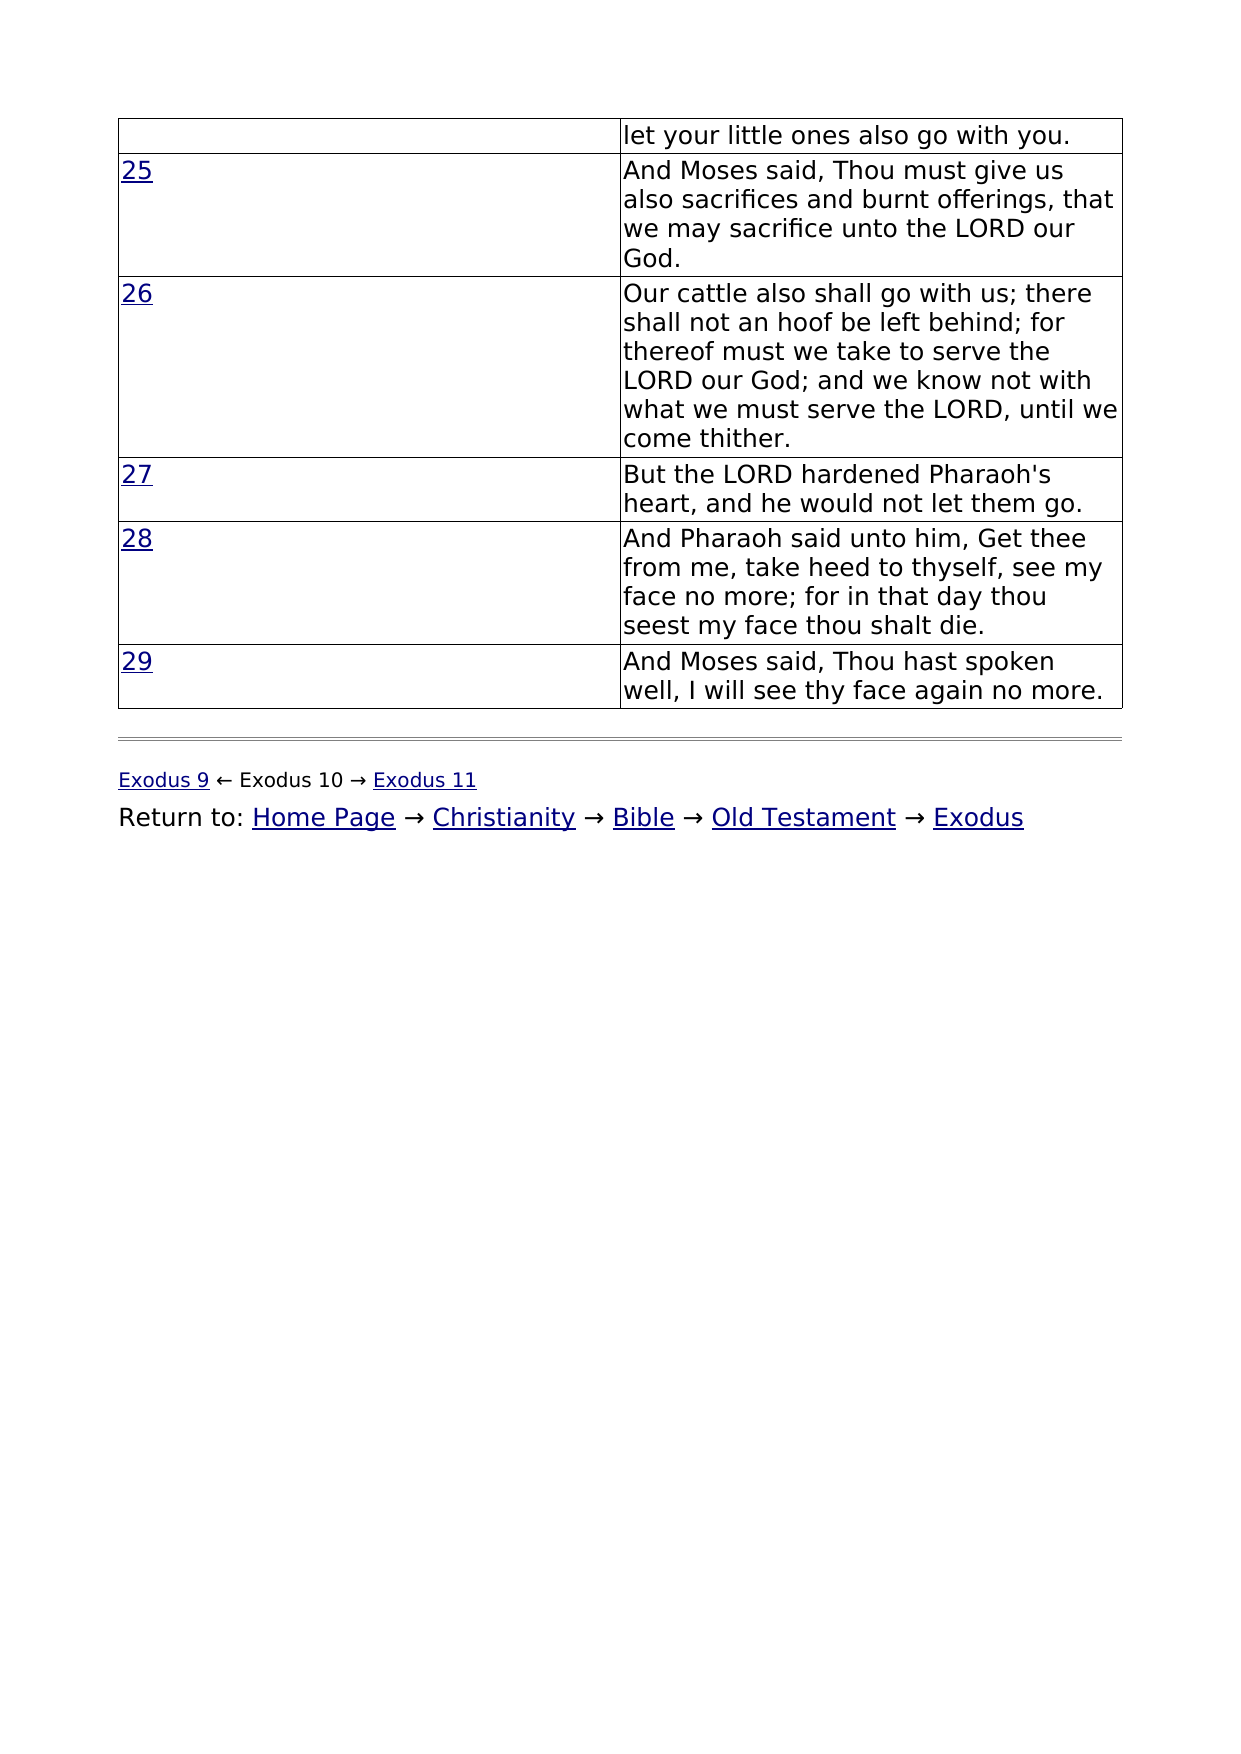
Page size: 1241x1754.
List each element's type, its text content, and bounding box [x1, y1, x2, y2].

text Exodus 9 ← Exodus 10 → Exodus 11 [118, 769, 1122, 803]
table_cell 29 [119, 645, 620, 708]
text Return to: Home Page → Christianity → Bible → Old Testament → Exodus [118, 803, 1122, 832]
table_cell 28 [119, 522, 620, 644]
table_cell Our cattle also shall go with us; there shall not an hoof be left behind; for thereof must we take to serve the LORD our God; and we know not with what we must serve the LORD, until we come thither. [621, 277, 1122, 457]
table_cell 27 [119, 458, 620, 521]
table_cell And Moses said, Thou hast spoken well, I will see thy face again no more. [621, 645, 1122, 708]
table_cell let your little ones also go with you. [621, 119, 1122, 153]
table_cell And Pharaoh said unto him, Get thee from me, take heed to thyself, see my face no more; for in that day thou seest my face thou shalt die. [621, 522, 1122, 644]
table_cell 26 [119, 277, 620, 457]
table_cell And Moses said, Thou must give us also sacrifices and burnt offerings, that we may sacrifice unto the LORD our God. [621, 154, 1122, 276]
table_cell But the LORD hardened Pharaoh's heart, and he would not let them go. [621, 458, 1122, 521]
table_cell [119, 119, 620, 153]
table_cell 25 [119, 154, 620, 276]
